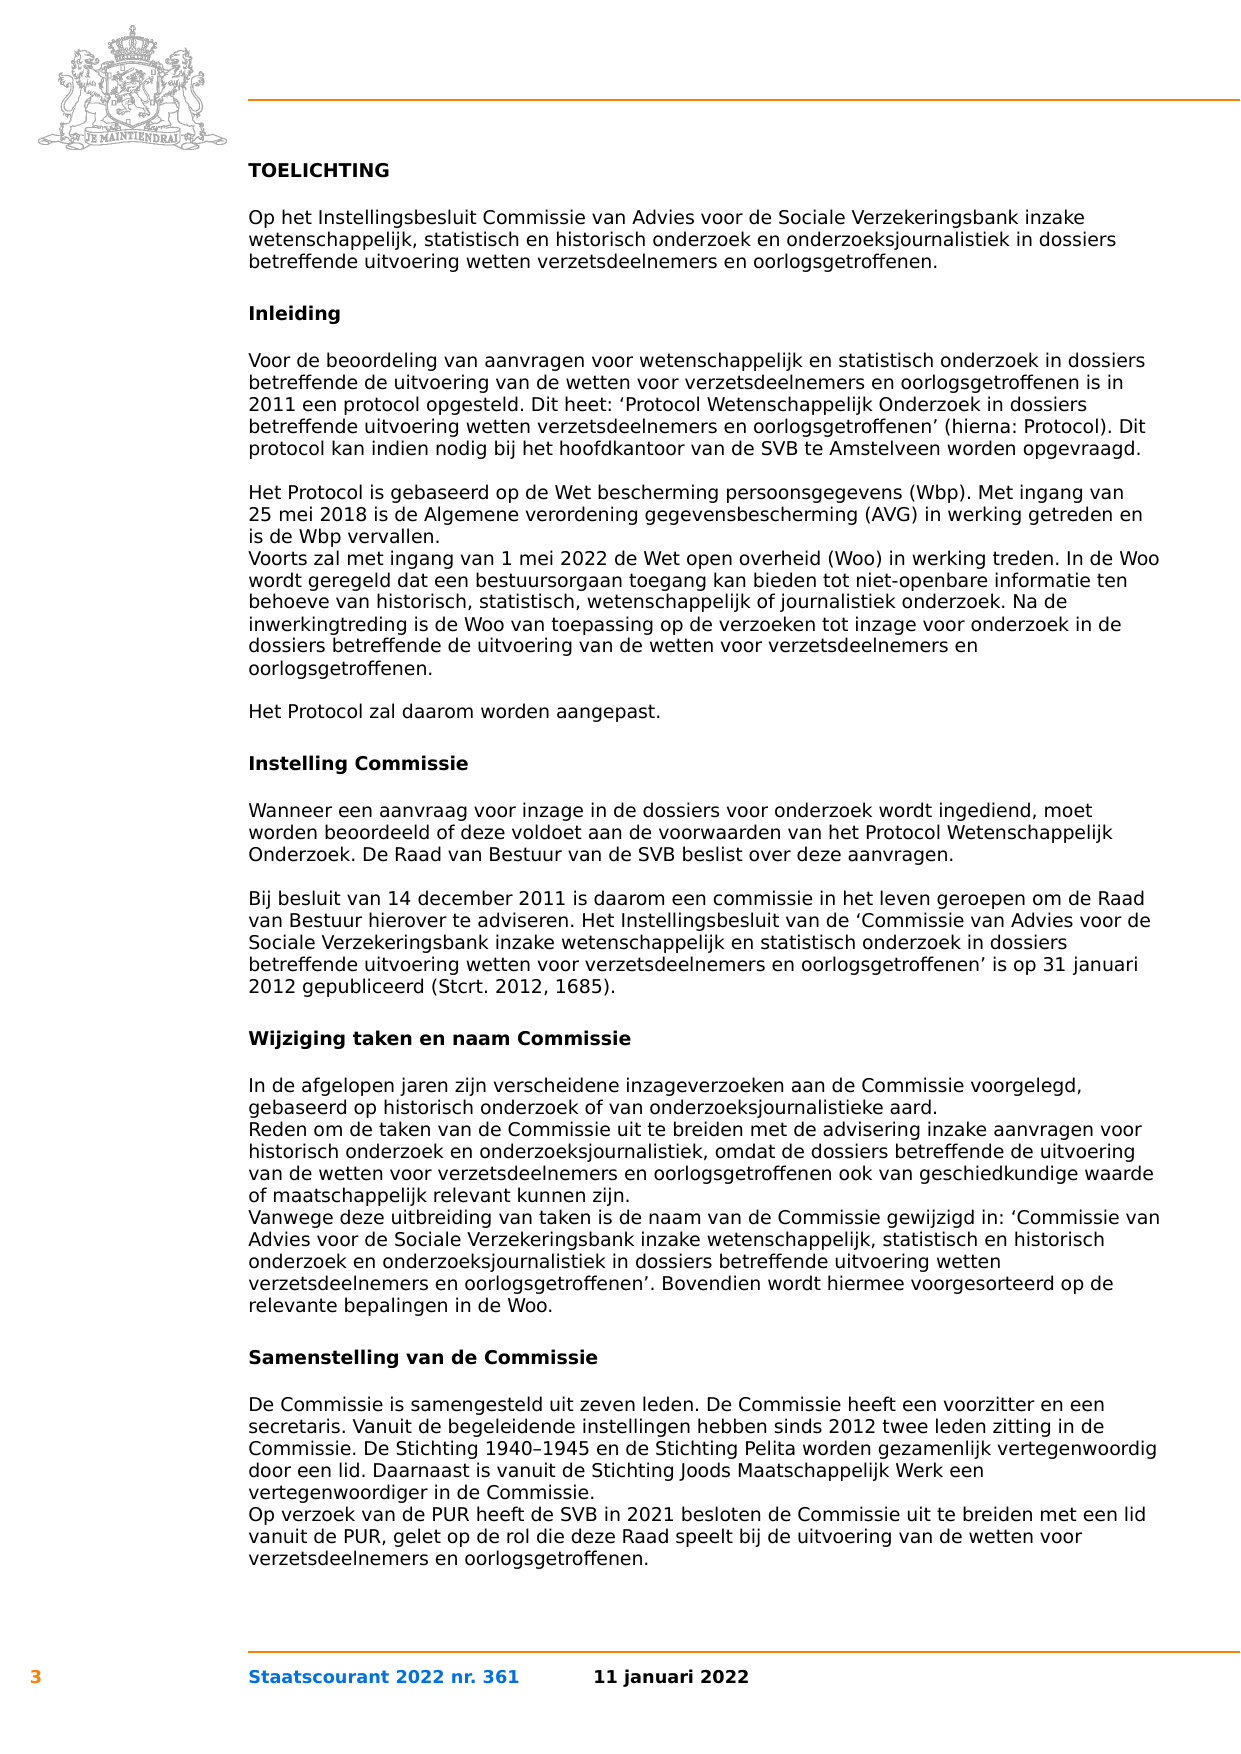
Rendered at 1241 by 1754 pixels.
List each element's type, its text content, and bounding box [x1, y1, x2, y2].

text Op het Instellingsbesluit Commissie van Advies voor de Sociale Verzekeringsbank inzake wetenschappelijk, statistisch en historisch onderzoek en onderzoeksjournalistiek in dossiers betreffende uitvoering wetten verzetsdeelnemers en oorlogsgetroffenen. [248, 207, 1163, 273]
text Het Protocol zal daarom worden aangepast. [248, 701, 1163, 723]
text Op verzoek van de PUR heeft de SVB in 2021 besloten de Commissie uit te breiden met een lid vanuit de PUR, gelet op de rol die deze Raad speelt bij de uitvoering van de wetten voor verzetsdeelnemers en oorlogsgetroffenen. [248, 1503, 1163, 1569]
picture [38, 25, 227, 150]
subtitle Wijziging taken en naam Commissie [248, 1028, 1163, 1050]
text De Commissie is samengesteld uit zeven leden. De Commissie heeft een voorzitter en een secretaris. Vanuit de begeleidende instellingen hebben sinds 2012 twee leden zitting in de Commissie. De Stichting 1940–1945 en de Stichting Pelita worden gezamenlijk vertegenwoordig door een lid. Daarnaast is vanuit de Stichting Joods Maatschappelijk Werk een vertegenwoordiger in de Commissie. [248, 1394, 1163, 1503]
subtitle TOELICHTING [248, 160, 1163, 182]
subtitle Samenstelling van de Commissie [248, 1347, 1163, 1369]
text Bij besluit van 14 december 2011 is daarom een commissie in het leven geroepen om de Raad van Bestuur hierover te adviseren. Het Instellingsbesluit van de ‘Commissie van Advies voor de Sociale Verzekeringsbank inzake wetenschappelijk en statistisch onderzoek in dossiers betreffende uitvoering wetten voor verzetsdeelnemers en oorlogsgetroffenen’ is op 31 januari 2012 gepubliceerd (Stcrt. 2012, 1685). [248, 888, 1163, 998]
text Voorts zal met ingang van 1 mei 2022 de Wet open overheid (Woo) in werking treden. In de Woo wordt geregeld dat een bestuursorgaan toegang kan bieden tot niet-openbare informatie ten behoeve van historisch, statistisch, wetenschappelijk of journalistiek onderzoek. Na de inwerkingtreding is de Woo van toepassing op de verzoeken tot inzage voor onderzoek in de dossiers betreffende de uitvoering van de wetten voor verzetsdeelnemers en oorlogsgetroffenen. [248, 547, 1163, 679]
text Reden om de taken van de Commissie uit te breiden met de advisering inzake aanvragen voor historisch onderzoek en onderzoeksjournalistiek, omdat de dossiers betreffende de uitvoering van de wetten voor verzetsdeelnemers en oorlogsgetroffenen ook van geschiedkundige waarde of maatschappelijk relevant kunnen zijn. [248, 1119, 1163, 1207]
text Vanwege deze uitbreiding van taken is de naam van de Commissie gewijzigd in: ‘Commissie van Advies voor de Sociale Verzekeringsbank inzake wetenschappelijk, statistisch en historisch onderzoek en onderzoeksjournalistiek in dossiers betreffende uitvoering wetten verzetsdeelnemers en oorlogsgetroffenen’. Bovendien wordt hiermee voorgesorteerd op de relevante bepalingen in de Woo. [248, 1207, 1163, 1317]
text Het Protocol is gebaseerd op de Wet bescherming persoonsgegevens (Wbp). Met ingang van 25 mei 2018 is de Algemene verordening gegevensbescherming (AVG) in werking getreden en is de Wbp vervallen. [248, 482, 1163, 547]
subtitle Inleiding [248, 303, 1163, 325]
text Wanneer een aanvraag voor inzage in de dossiers voor onderzoek wordt ingediend, moet worden beoordeeld of deze voldoet aan de voorwaarden van het Protocol Wetenschappelijk Onderzoek. De Raad van Bestuur van de SVB beslist over deze aanvragen. [248, 800, 1163, 866]
text Voor de beoordeling van aanvragen voor wetenschappelijk en statistisch onderzoek in dossiers betreffende de uitvoering van de wetten voor verzetsdeelnemers en oorlogsgetroffenen is in 2011 een protocol opgesteld. Dit heet: ‘Protocol Wetenschappelijk Onderzoek in dossiers betreffende uitvoering wetten verzetsdeelnemers en oorlogsgetroffenen’ (hierna: Protocol). Dit protocol kan indien nodig bij het hoofdkantoor van de SVB te Amstelveen worden opgevraagd. [248, 350, 1163, 460]
text In de afgelopen jaren zijn verscheidene inzageverzoeken aan de Commissie voorgelegd, gebaseerd op historisch onderzoek of van onderzoeksjournalistieke aard. [248, 1075, 1163, 1119]
subtitle Instelling Commissie [248, 753, 1163, 775]
